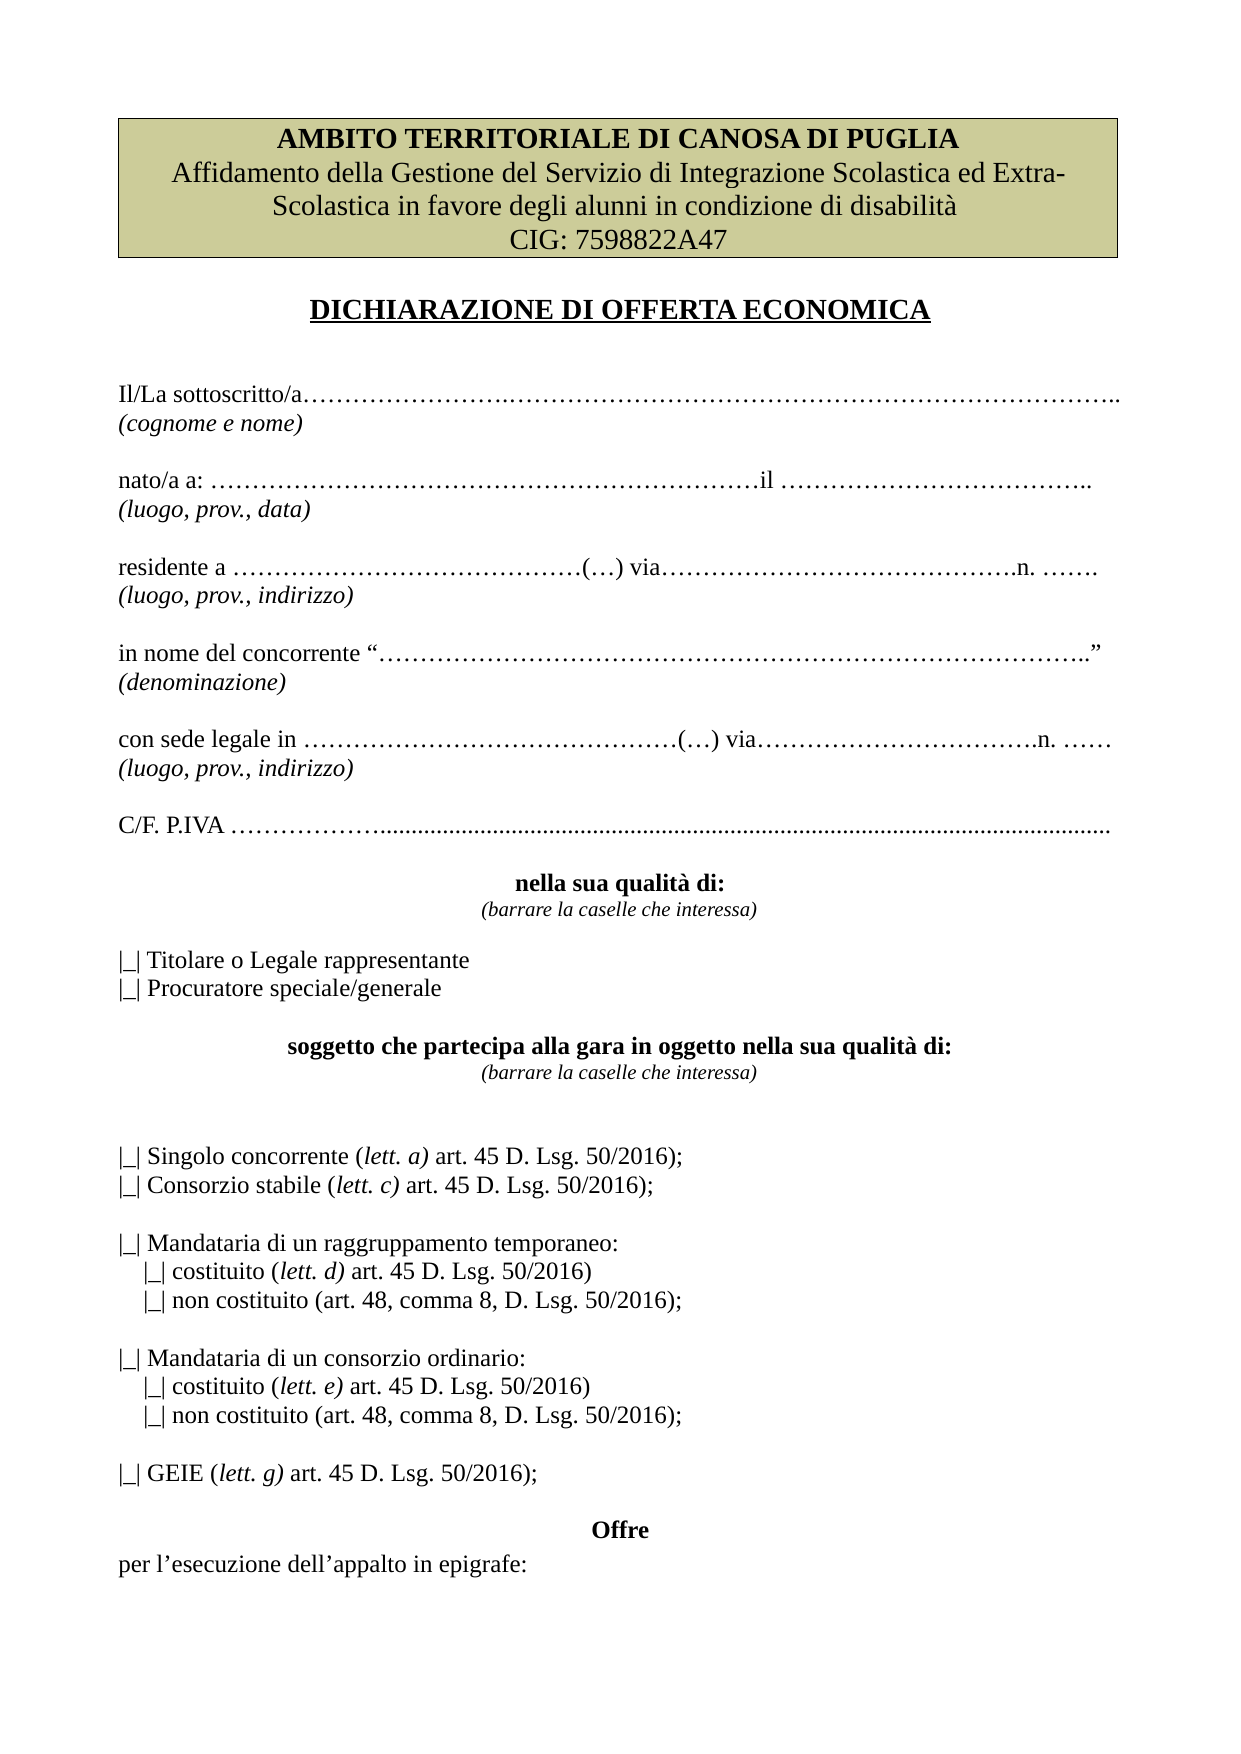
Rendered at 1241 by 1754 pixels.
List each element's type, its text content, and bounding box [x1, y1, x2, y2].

text (barrare la caselle che interessa) [118, 897, 1122, 921]
text |_| Consorzio stabile (lett. c) art. 45 D. Lsg. 50/2016); [118, 1170, 1122, 1199]
text per l’esecuzione dell’appalto in epigrafe: [118, 1544, 1093, 1578]
text (luogo, prov., data) [118, 494, 1122, 523]
text in nome del concorrente “…………………………………………………………………………..” [118, 638, 1122, 667]
text residente a ……………………………………(…) via…………………………………….n. ……. [118, 552, 1122, 580]
text |_| non costituito (art. 48, comma 8, D. Lsg. 50/2016); [118, 1400, 1122, 1429]
text |_| Mandataria di un consorzio ordinario: [118, 1343, 1122, 1371]
text |_| Titolare o Legale rappresentante [118, 945, 1122, 973]
text AMBITO TERRITORIALE DI CANOSA DI PUGLIA [119, 119, 1117, 152]
text nella sua qualità di: [118, 868, 1122, 897]
text |_| GEIE (lett. g) art. 45 D. Lsg. 50/2016); [118, 1458, 1122, 1486]
text soggetto che partecipa alla gara in oggetto nella sua qualità di: [118, 1031, 1122, 1060]
text (luogo, prov., indirizzo) [118, 580, 1122, 609]
text nato/a a: …………………………………………………………il ……………………………….. [118, 465, 1122, 494]
text |_| Mandataria di un raggruppamento temporaneo: [118, 1228, 1122, 1256]
text (cognome e nome) [118, 408, 1122, 437]
text |_| costituito (lett. e) art. 45 D. Lsg. 50/2016) [118, 1371, 1122, 1400]
text (luogo, prov., indirizzo) [118, 753, 1122, 782]
text |_| non costituito (art. 48, comma 8, D. Lsg. 50/2016); [118, 1285, 1122, 1314]
text CIG: 7598822A47 [119, 219, 1117, 257]
text |_| costituito (lett. d) art. 45 D. Lsg. 50/2016) [118, 1256, 1122, 1285]
text con sede legale in ………………………………………(…) via…………………………….n. …… [118, 724, 1122, 753]
text DICHIARAZIONE DI OFFERTA ECONOMICA [118, 292, 1122, 326]
text Il/La sottoscritto/a…………………….……………………………………………………………….. [118, 379, 1122, 408]
text C/F. P.IVA ………………..................................................................................................................... [118, 810, 1122, 839]
text Offre [118, 1515, 1122, 1544]
text |_| Procuratore speciale/generale [118, 973, 1122, 1002]
text (barrare la caselle che interessa) [118, 1060, 1122, 1084]
text (denominazione) [118, 667, 1122, 695]
text Affidamento della Gestione del Servizio di Integrazione Scolastica ed Extra- Scolastica in favore degli alunni in condizione di disabilità [119, 152, 1117, 219]
text |_| Singolo concorrente (lett. a) art. 45 D. Lsg. 50/2016); [118, 1141, 1122, 1170]
